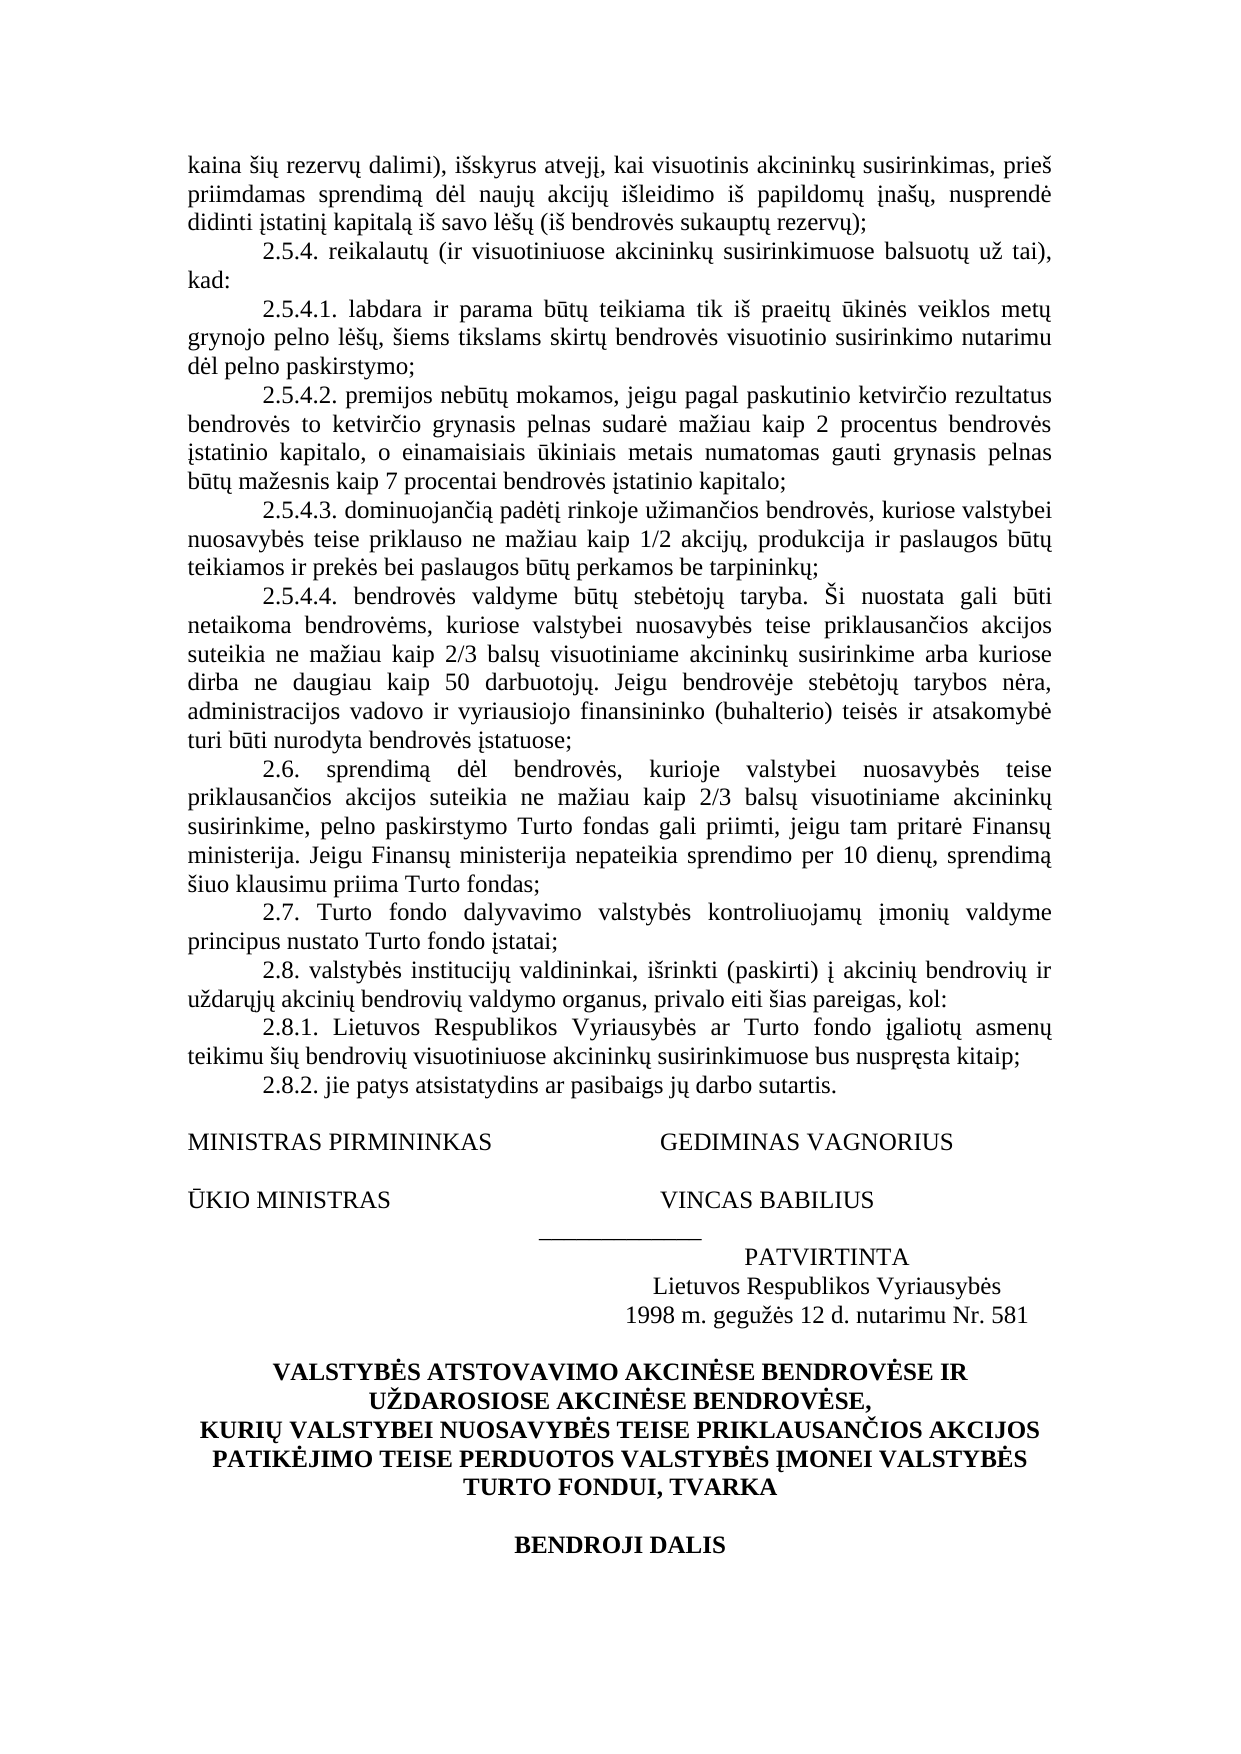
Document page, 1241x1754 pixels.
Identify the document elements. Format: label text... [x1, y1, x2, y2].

text 2.5.4.2. premijos nebūtų mokamos, jeigu pagal paskutinio ketvirčio rezultatus bendrovės to ketvirčio grynasis pelnas sudarė mažiau kaip 2 procentus bendrovės įstatinio kapitalo, o einamaisiais ūkiniais metais numatomas gauti grynasis pelnas būtų mažesnis kaip 7 procentai bendrovės įstatinio kapitalo; [187, 380, 1053, 495]
text 2.5.4. reikalautų (ir visuotiniuose akcininkų susirinkimuose balsuotų už tai), kad: [187, 236, 1053, 294]
text _____________ [187, 1214, 1053, 1242]
text 2.7. Turto fondo dalyvavimo valstybės kontroliuojamų įmonių valdyme principus nustato Turto fondo įstatai; [187, 897, 1053, 955]
text kaina šių rezervų dalimi), išskyrus atvejį, kai visuotinis akcininkų susirinkimas, prieš priimdamas sprendimą dėl naujų akcijų išleidimo iš papildomų įnašų, nusprendė didinti įstatinį kapitalą iš savo lėšų (iš bendrovės sukauptų rezervų); [187, 150, 1053, 236]
text Lietuvos Respublikos Vyriausybės [601, 1271, 1053, 1300]
text 2.5.4.4. bendrovės valdyme būtų stebėtojų taryba. Ši nuostata gali būti netaikoma bendrovėms, kuriose valstybei nuosavybės teise priklausančios akcijos suteikia ne mažiau kaip 2/3 balsų visuotiniame akcininkų susirinkime arba kuriose dirba ne daugiau kaip 50 darbuotojų. Jeigu bendrovėje stebėtojų tarybos nėra, administracijos vadovo ir vyriausiojo finansininko (buhalterio) teisės ir atsakomybė turi būti nurodyta bendrovės įstatuose; [187, 581, 1053, 754]
text Ūkio ministras Vincas Babilius [187, 1185, 1053, 1214]
text 2.5.4.1. labdara ir parama būtų teikiama tik iš praeitų ūkinės veiklos metų grynojo pelno lėšų, šiems tikslams skirtų bendrovės visuotinio susirinkimo nutarimu dėl pelno paskirstymo; [187, 294, 1053, 380]
text 2.6. sprendimą dėl bendrovės, kurioje valstybei nuosavybės teise priklausančios akcijos suteikia ne mažiau kaip 2/3 balsų visuotiniame akcininkų susirinkime, pelno paskirstymo Turto fondas gali priimti, jeigu tam pritarė Finansų ministerija. Jeigu Finansų ministerija nepateikia sprendimo per 10 dienų, sprendimą šiuo klausimu priima Turto fondas; [187, 754, 1053, 897]
text Valstybės atstovavimo akcinėse bendrovėse ir uždarosiose akcinėse bendrovėse, kurių valstybei nuosavybės teise priklausančios akcijos patikėjimo teise perduotos valstybės įmonei Valstybės turto fondui, tvarka [187, 1357, 1053, 1501]
text 2.8.2. jie patys atsistatydins ar pasibaigs jų darbo sutartis. [187, 1070, 1053, 1099]
text 2.8.1. Lietuvos Respublikos Vyriausybės ar Turto fondo įgaliotų asmenų teikimu šių bendrovių visuotiniuose akcininkų susirinkimuose bus nuspręsta kitaip; [187, 1012, 1053, 1070]
text Ministras Pirmininkas Gediminas Vagnorius [187, 1127, 1053, 1156]
text 1998 m. gegužės 12 d. nutarimu Nr. 581 [601, 1300, 1053, 1329]
text PATVIRTINTA [601, 1242, 1053, 1271]
text 2.8. valstybės institucijų valdininkai, išrinkti (paskirti) į akcinių bendrovių ir uždarųjų akcinių bendrovių valdymo organus, privalo eiti šias pareigas, kol: [187, 955, 1053, 1012]
text Bendroji dalis [187, 1530, 1053, 1559]
text 2.5.4.3. dominuojančią padėtį rinkoje užimančios bendrovės, kuriose valstybei nuosavybės teise priklauso ne mažiau kaip 1/2 akcijų, produkcija ir paslaugos būtų teikiamos ir prekės bei paslaugos būtų perkamos be tarpininkų; [187, 495, 1053, 581]
